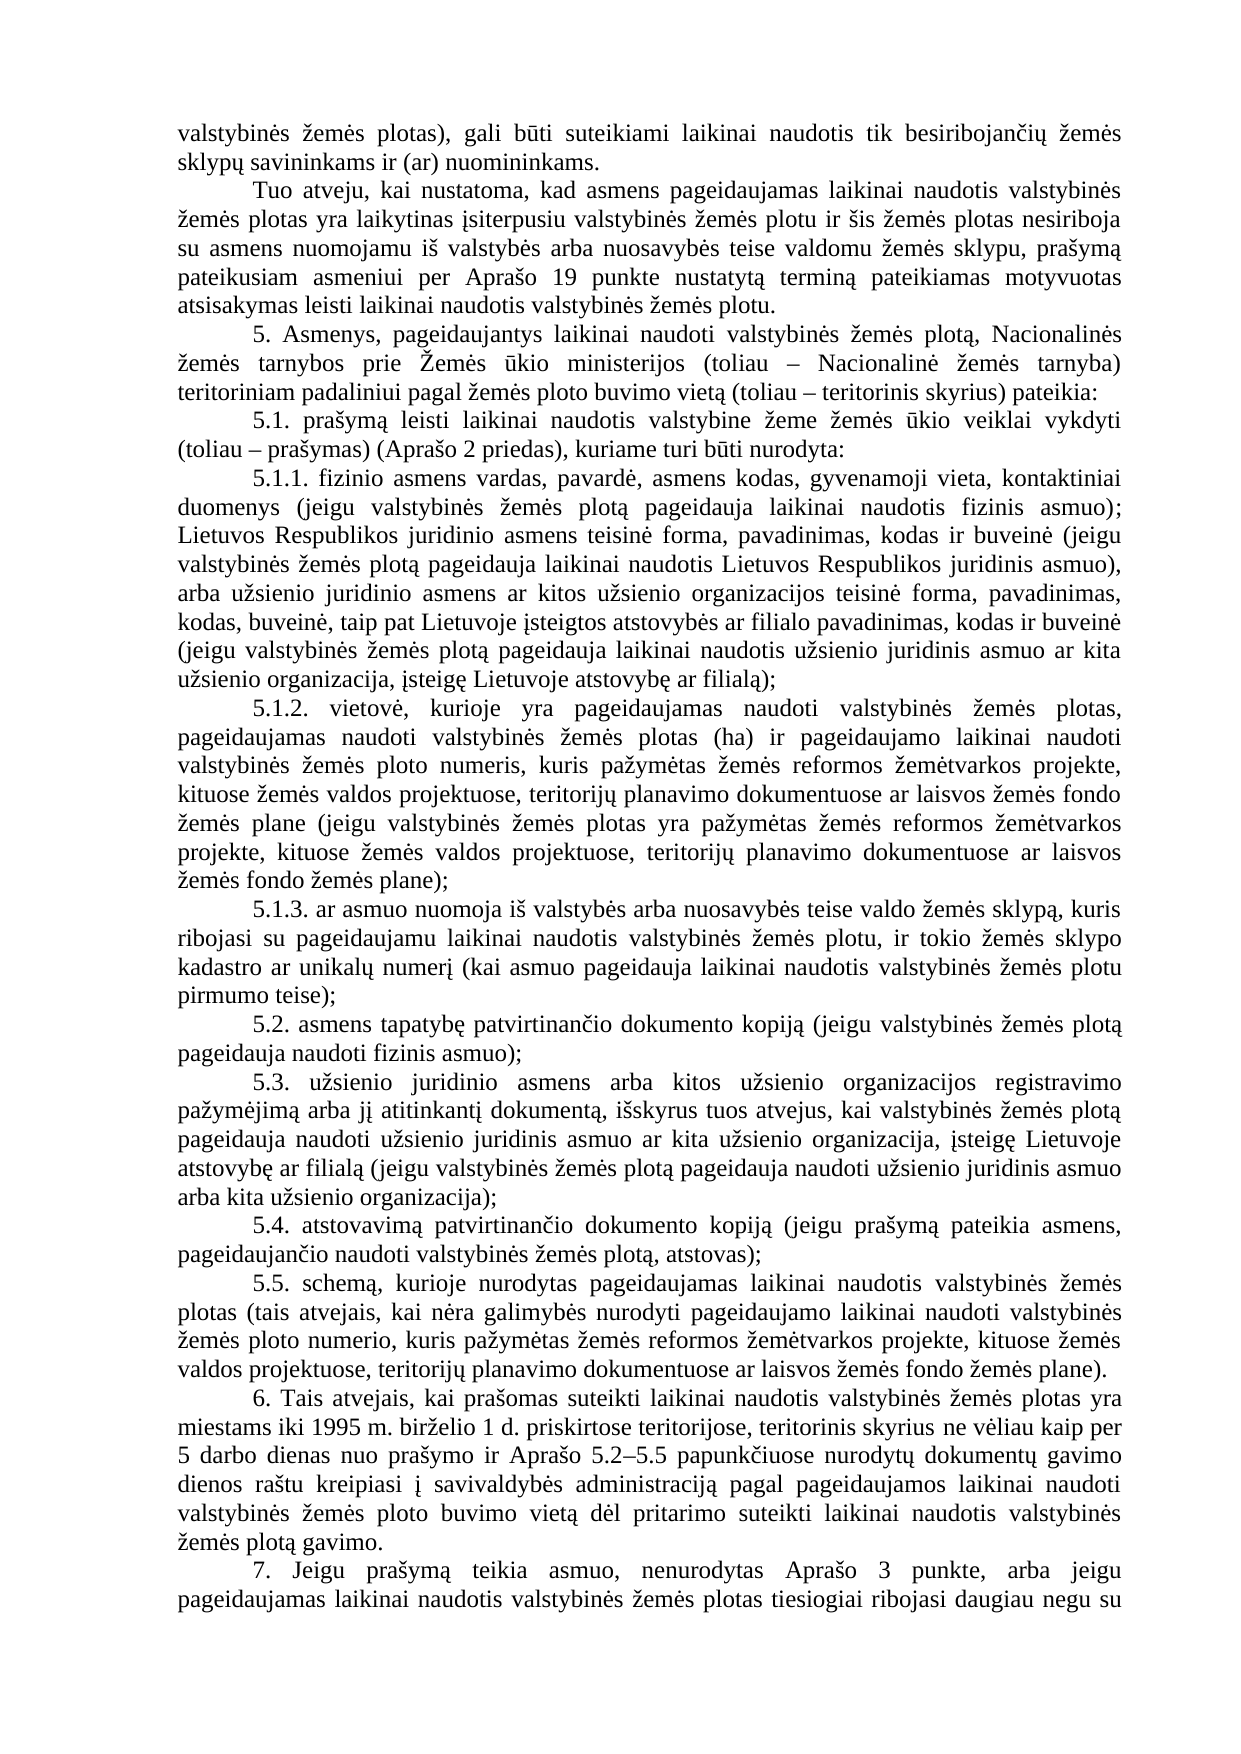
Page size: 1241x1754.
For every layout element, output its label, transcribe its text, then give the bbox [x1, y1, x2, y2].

text 5.1.3. ar asmuo nuomoja iš valstybės arba nuosavybės teise valdo žemės sklypą, kuris ribojasi su pageidaujamu laikinai naudotis valstybinės žemės plotu, ir tokio žemės sklypo kadastro ar unikalų numerį (kai asmuo pageidauja laikinai naudotis valstybinės žemės plotu pirmumo teise); [177, 894, 1122, 1009]
text valstybinės žemės plotas), gali būti suteikiami laikinai naudotis tik besiribojančių žemės sklypų savininkams ir (ar) nuomininkams. [177, 118, 1122, 176]
text 5.1.2. vietovė, kurioje yra pageidaujamas naudoti valstybinės žemės plotas, pageidaujamas naudoti valstybinės žemės plotas (ha) ir pageidaujamo laikinai naudoti valstybinės žemės ploto numeris, kuris pažymėtas žemės reformos žemėtvarkos projekte, kituose žemės valdos projektuose, teritorijų planavimo dokumentuose ar laisvos žemės fondo žemės plane (jeigu valstybinės žemės plotas yra pažymėtas žemės reformos žemėtvarkos projekte, kituose žemės valdos projektuose, teritorijų planavimo dokumentuose ar laisvos žemės fondo žemės plane); [177, 693, 1122, 894]
text Tuo atveju, kai nustatoma, kad asmens pageidaujamas laikinai naudotis valstybinės žemės plotas yra laikytinas įsiterpusiu valstybinės žemės plotu ir šis žemės plotas nesiriboja su asmens nuomojamu iš valstybės arba nuosavybės teise valdomu žemės sklypu, prašymą pateikusiam asmeniui per Aprašo 19 punkte nustatytą terminą pateikiamas motyvuotas atsisakymas leisti laikinai naudotis valstybinės žemės plotu. [177, 176, 1122, 319]
text 5.1.1. fizinio asmens vardas, pavardė, asmens kodas, gyvenamoji vieta, kontaktiniai duomenys (jeigu valstybinės žemės plotą pageidauja laikinai naudotis fizinis asmuo); Lietuvos Respublikos juridinio asmens teisinė forma, pavadinimas, kodas ir buveinė (jeigu valstybinės žemės plotą pageidauja laikinai naudotis Lietuvos Respublikos juridinis asmuo), arba užsienio juridinio asmens ar kitos užsienio organizacijos teisinė forma, pavadinimas, kodas, buveinė, taip pat Lietuvoje įsteigtos atstovybės ar filialo pavadinimas, kodas ir buveinė (jeigu valstybinės žemės plotą pageidauja laikinai naudotis užsienio juridinis asmuo ar kita užsienio organizacija, įsteigę Lietuvoje atstovybę ar filialą); [177, 463, 1122, 693]
text 5.3. užsienio juridinio asmens arba kitos užsienio organizacijos registravimo pažymėjimą arba jį atitinkantį dokumentą, išskyrus tuos atvejus, kai valstybinės žemės plotą pageidauja naudoti užsienio juridinis asmuo ar kita užsienio organizacija, įsteigę Lietuvoje atstovybę ar filialą (jeigu valstybinės žemės plotą pageidauja naudoti užsienio juridinis asmuo arba kita užsienio organizacija); [177, 1067, 1122, 1211]
text 7. Jeigu prašymą teikia asmuo, nenurodytas Aprašo 3 punkte, arba jeigu pageidaujamas laikinai naudotis valstybinės žemės plotas tiesiogiai ribojasi daugiau negu su [177, 1556, 1122, 1613]
text 5. Asmenys, pageidaujantys laikinai naudoti valstybinės žemės plotą, Nacionalinės žemės tarnybos prie Žemės ūkio ministerijos (toliau – Nacionalinė žemės tarnyba) teritoriniam padaliniui pagal žemės ploto buvimo vietą (toliau – teritorinis skyrius) pateikia: [177, 319, 1122, 406]
text 5.2. asmens tapatybę patvirtinančio dokumento kopiją (jeigu valstybinės žemės plotą pageidauja naudoti fizinis asmuo); [177, 1009, 1122, 1067]
text 6. Tais atvejais, kai prašomas suteikti laikinai naudotis valstybinės žemės plotas yra miestams iki 1995 m. birželio 1 d. priskirtose teritorijose, teritorinis skyrius ne vėliau kaip per 5 darbo dienas nuo prašymo ir Aprašo 5.2–5.5 papunkčiuose nurodytų dokumentų gavimo dienos raštu kreipiasi į savivaldybės administraciją pagal pageidaujamos laikinai naudoti valstybinės žemės ploto buvimo vietą dėl pritarimo suteikti laikinai naudotis valstybinės žemės plotą gavimo. [177, 1383, 1122, 1556]
text 5.4. atstovavimą patvirtinančio dokumento kopiją (jeigu prašymą pateikia asmens, pageidaujančio naudoti valstybinės žemės plotą, atstovas); [177, 1211, 1122, 1268]
text 5.1. prašymą leisti laikinai naudotis valstybine žeme žemės ūkio veiklai vykdyti (toliau – prašymas) (Aprašo 2 priedas), kuriame turi būti nurodyta: [177, 406, 1122, 463]
text 5.5. schemą, kurioje nurodytas pageidaujamas laikinai naudotis valstybinės žemės plotas (tais atvejais, kai nėra galimybės nurodyti pageidaujamo laikinai naudoti valstybinės žemės ploto numerio, kuris pažymėtas žemės reformos žemėtvarkos projekte, kituose žemės valdos projektuose, teritorijų planavimo dokumentuose ar laisvos žemės fondo žemės plane). [177, 1268, 1122, 1383]
